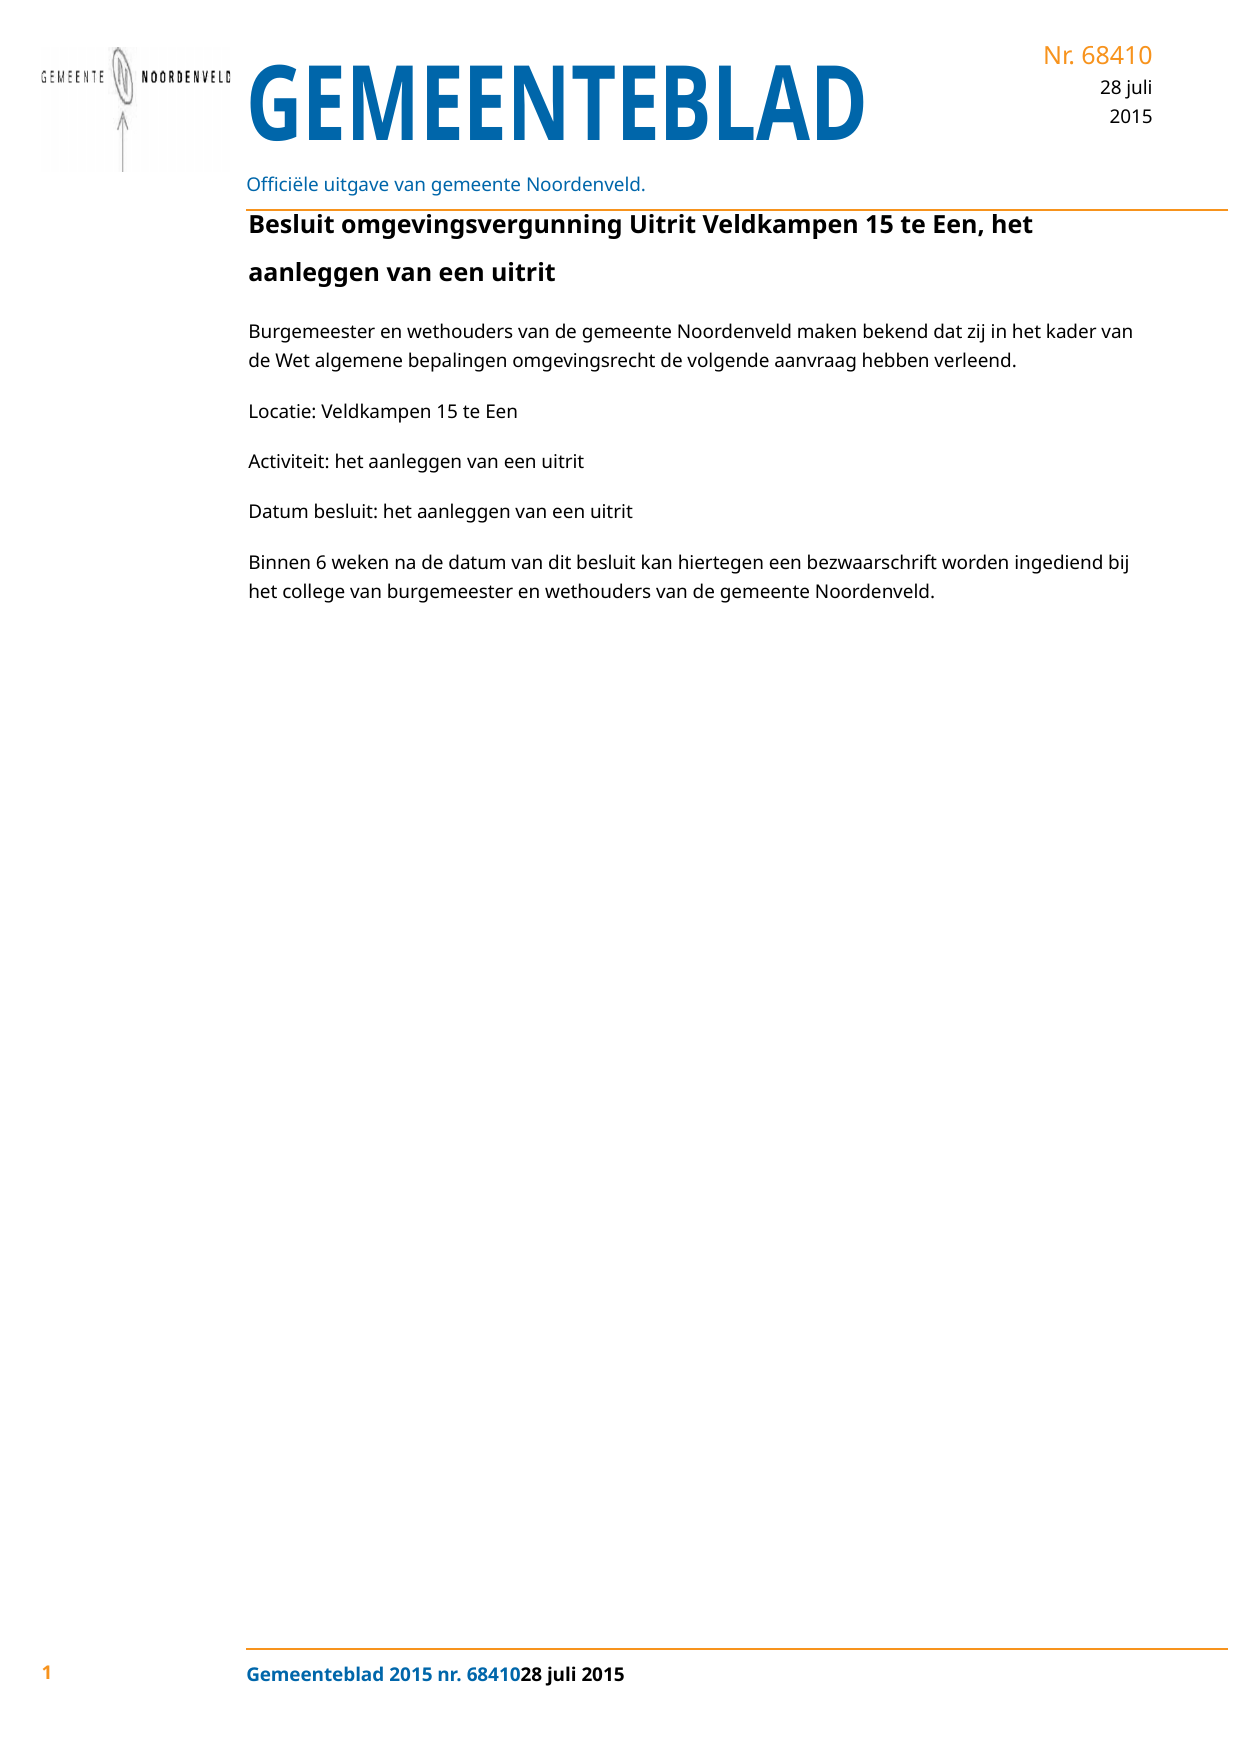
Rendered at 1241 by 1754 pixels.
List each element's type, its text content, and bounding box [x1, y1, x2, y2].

text Binnen 6 weken na de datum van dit besluit kan hiertegen een bezwaarschrift worden ingediend bij het college van burgemeester en wethouders van de gemeente Noordenveld. [248, 549, 1152, 604]
text Besluit omgevingsvergunning Uitrit Veldkampen 15 te Een, het aanleggen van een uitrit [248, 211, 1152, 288]
picture [41, 47, 231, 172]
text Burgemeester en wethouders van de gemeente Noordenveld maken bekend dat zij in het kader van de Wet algemene bepalingen omgevingsrecht de volgende aanvraag hebben verleend. [248, 318, 1152, 373]
text Locatie: Veldkampen 15 te Een [248, 398, 1152, 424]
text Activiteit: het aanleggen van een uitrit [248, 448, 1152, 474]
text Datum besluit: het aanleggen van een uitrit [248, 499, 1152, 524]
